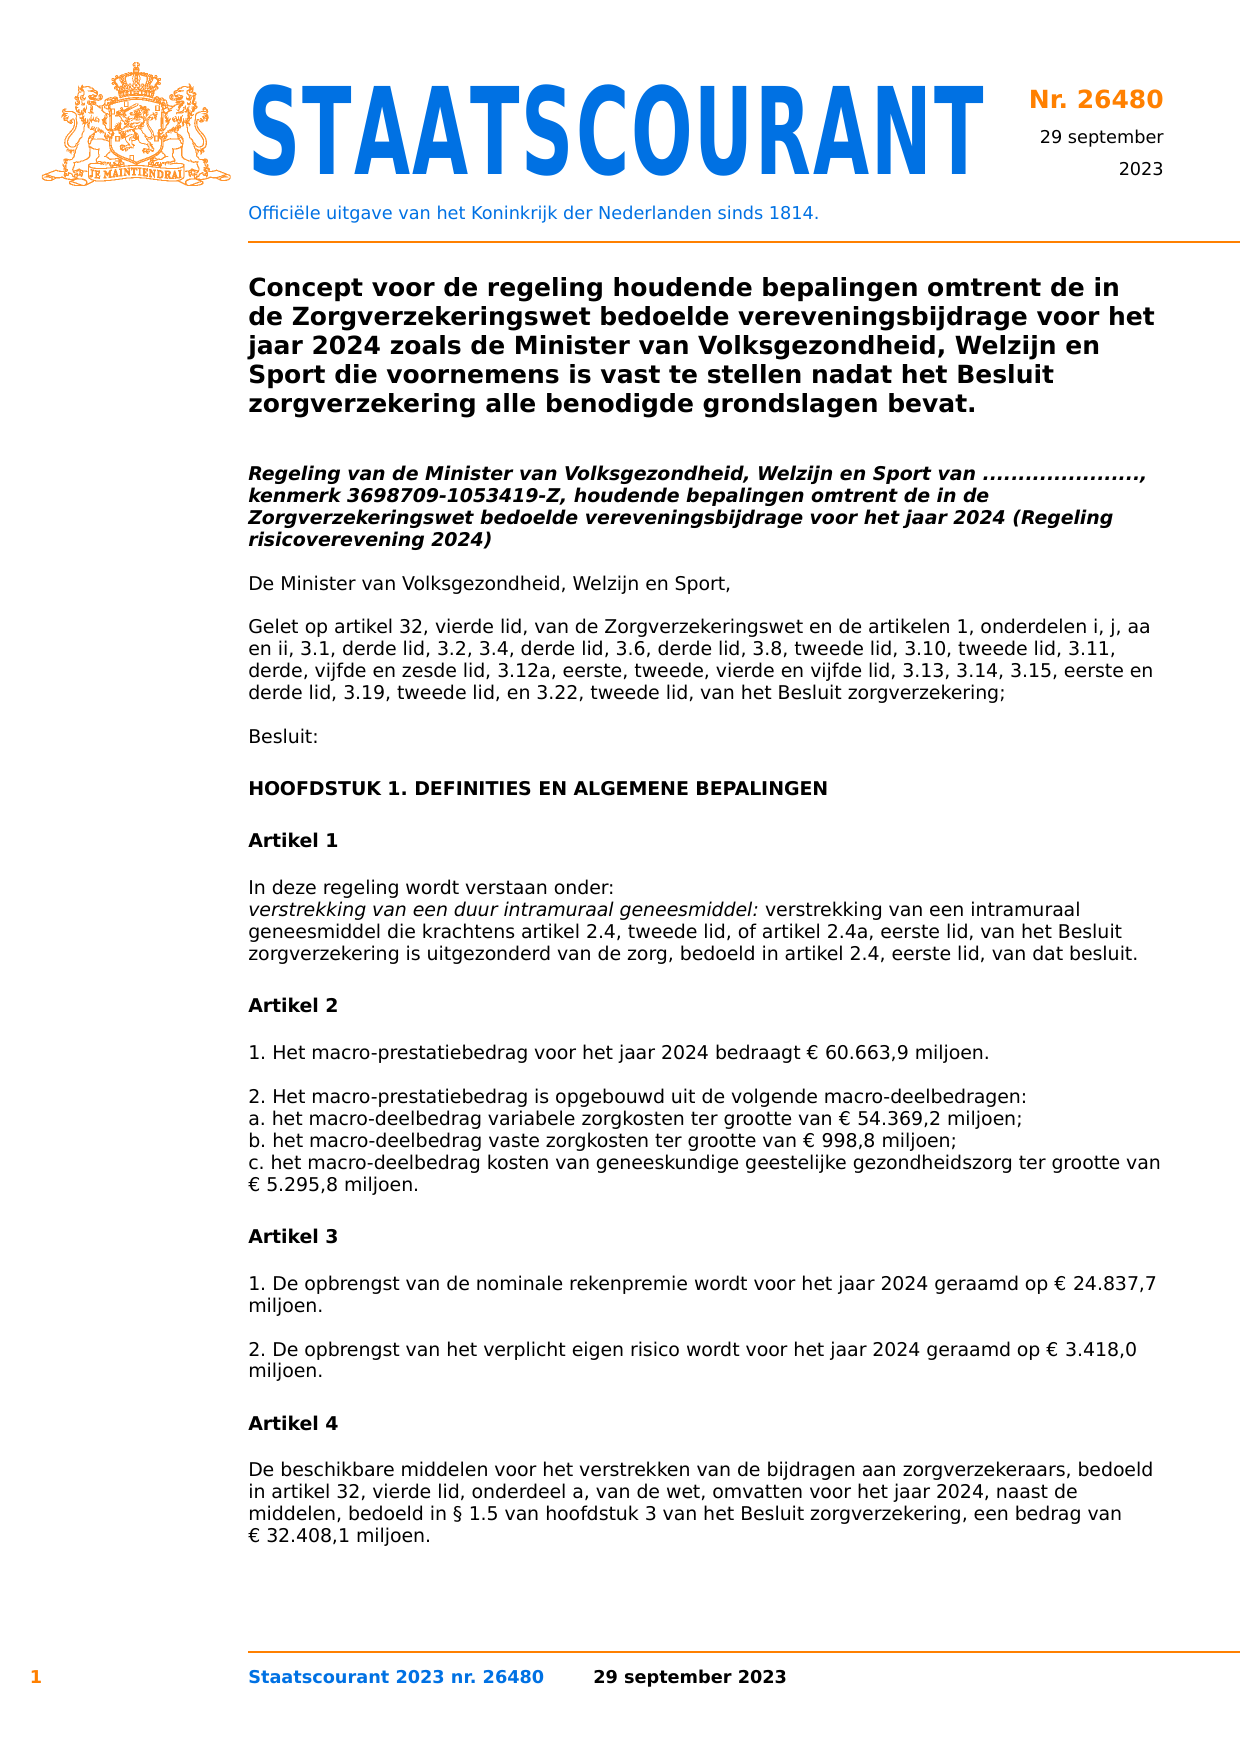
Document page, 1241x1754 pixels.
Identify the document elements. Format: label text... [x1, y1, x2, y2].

subtitle Artikel 4 [248, 1412, 1163, 1434]
text 1. De opbrengst van de nominale rekenpremie wordt voor het jaar 2024 geraamd op € 24.837,7 miljoen. [248, 1273, 1163, 1317]
subtitle Concept voor de regeling houdende bepalingen omtrent de in de Zorgverzekeringswet bedoelde vereveningsbijdrage voor het jaar 2024 zoals de Minister van Volksgezondheid, Welzijn en Sport die voornemens is vast te stellen nadat het Besluit zorgverzekering alle benodigde grondslagen bevat. [248, 273, 1163, 419]
subtitle Artikel 3 [248, 1226, 1163, 1248]
text 2. Het macro-prestatiebedrag is opgebouwd uit de volgende macro-deelbedragen: [248, 1086, 1163, 1108]
text 2. De opbrengst van het verplicht eigen risico wordt voor het jaar 2024 geraamd op € 3.418,0 miljoen. [248, 1338, 1163, 1382]
text De Minister van Volksgezondheid, Welzijn en Sport, [248, 572, 1163, 594]
subtitle Artikel 2 [248, 995, 1163, 1017]
text verstrekking van een duur intramuraal geneesmiddel: verstrekking van een intramuraal geneesmiddel die krachtens artikel 2.4, tweede lid, of artikel 2.4a, eerste lid, van het Besluit zorgverzekering is uitgezonderd van de zorg, bedoeld in artikel 2.4, eerste lid, van dat besluit. [248, 899, 1163, 965]
text Regeling van de Minister van Volksgezondheid, Welzijn en Sport van ......................, kenmerk 3698709-1053419-Z, houdende bepalingen omtrent de in de Zorgverzekeringswet bedoelde vereveningsbijdrage voor het jaar 2024 (Regeling risicoverevening 2024) [248, 463, 1163, 551]
table_cell 29 september [998, 121, 1240, 153]
subtitle HOOFDSTUK 1. DEFINITIES EN ALGEMENE BEPALINGEN [248, 778, 1163, 800]
text De beschikbare middelen voor het verstrekken van de bijdragen aan zorgverzekeraars, bedoeld in artikel 32, vierde lid, onderdeel a, van de wet, omvatten voor het jaar 2024, naast de middelen, bedoeld in § 1.5 van hoofdstuk 3 van het Besluit zorgverzekering, een bedrag van € 32.408,1 miljoen. [248, 1459, 1163, 1547]
table_cell 2023 [998, 153, 1240, 203]
text c. het macro-deelbedrag kosten van geneeskundige geestelijke gezondheidszorg ter grootte van € 5.295,8 miljoen. [248, 1152, 1163, 1196]
picture [41, 62, 231, 186]
table_cell Officiële uitgave van het Koninkrijk der Nederlanden sinds 1814. [248, 203, 1240, 241]
text Gelet op artikel 32, vierde lid, van de Zorgverzekeringswet en de artikelen 1, onderdelen i, j, aa en ii, 3.1, derde lid, 3.2, 3.4, derde lid, 3.6, derde lid, 3.8, tweede lid, 3.10, tweede lid, 3.11, derde, vijfde en zesde lid, 3.12a, eerste, tweede, vierde en vijfde lid, 3.13, 3.14, 3.15, eerste en derde lid, 3.19, tweede lid, en 3.22, tweede lid, van het Besluit zorgverzekering; [248, 616, 1163, 704]
text b. het macro-deelbedrag vaste zorgkosten ter grootte van € 998,8 miljoen; [248, 1130, 1163, 1152]
text Besluit: [248, 726, 1163, 748]
table_header Nr. 26480 [998, 62, 1240, 121]
text In deze regeling wordt verstaan onder: [248, 877, 1163, 899]
text a. het macro-deelbedrag variabele zorgkosten ter grootte van € 54.369,2 miljoen; [248, 1108, 1163, 1130]
text 1. Het macro-prestatiebedrag voor het jaar 2024 bedraagt € 60.663,9 miljoen. [248, 1042, 1163, 1064]
table_header [25, 62, 248, 241]
table_header STAATSCOURANT [248, 62, 998, 203]
subtitle Artikel 1 [248, 830, 1163, 852]
